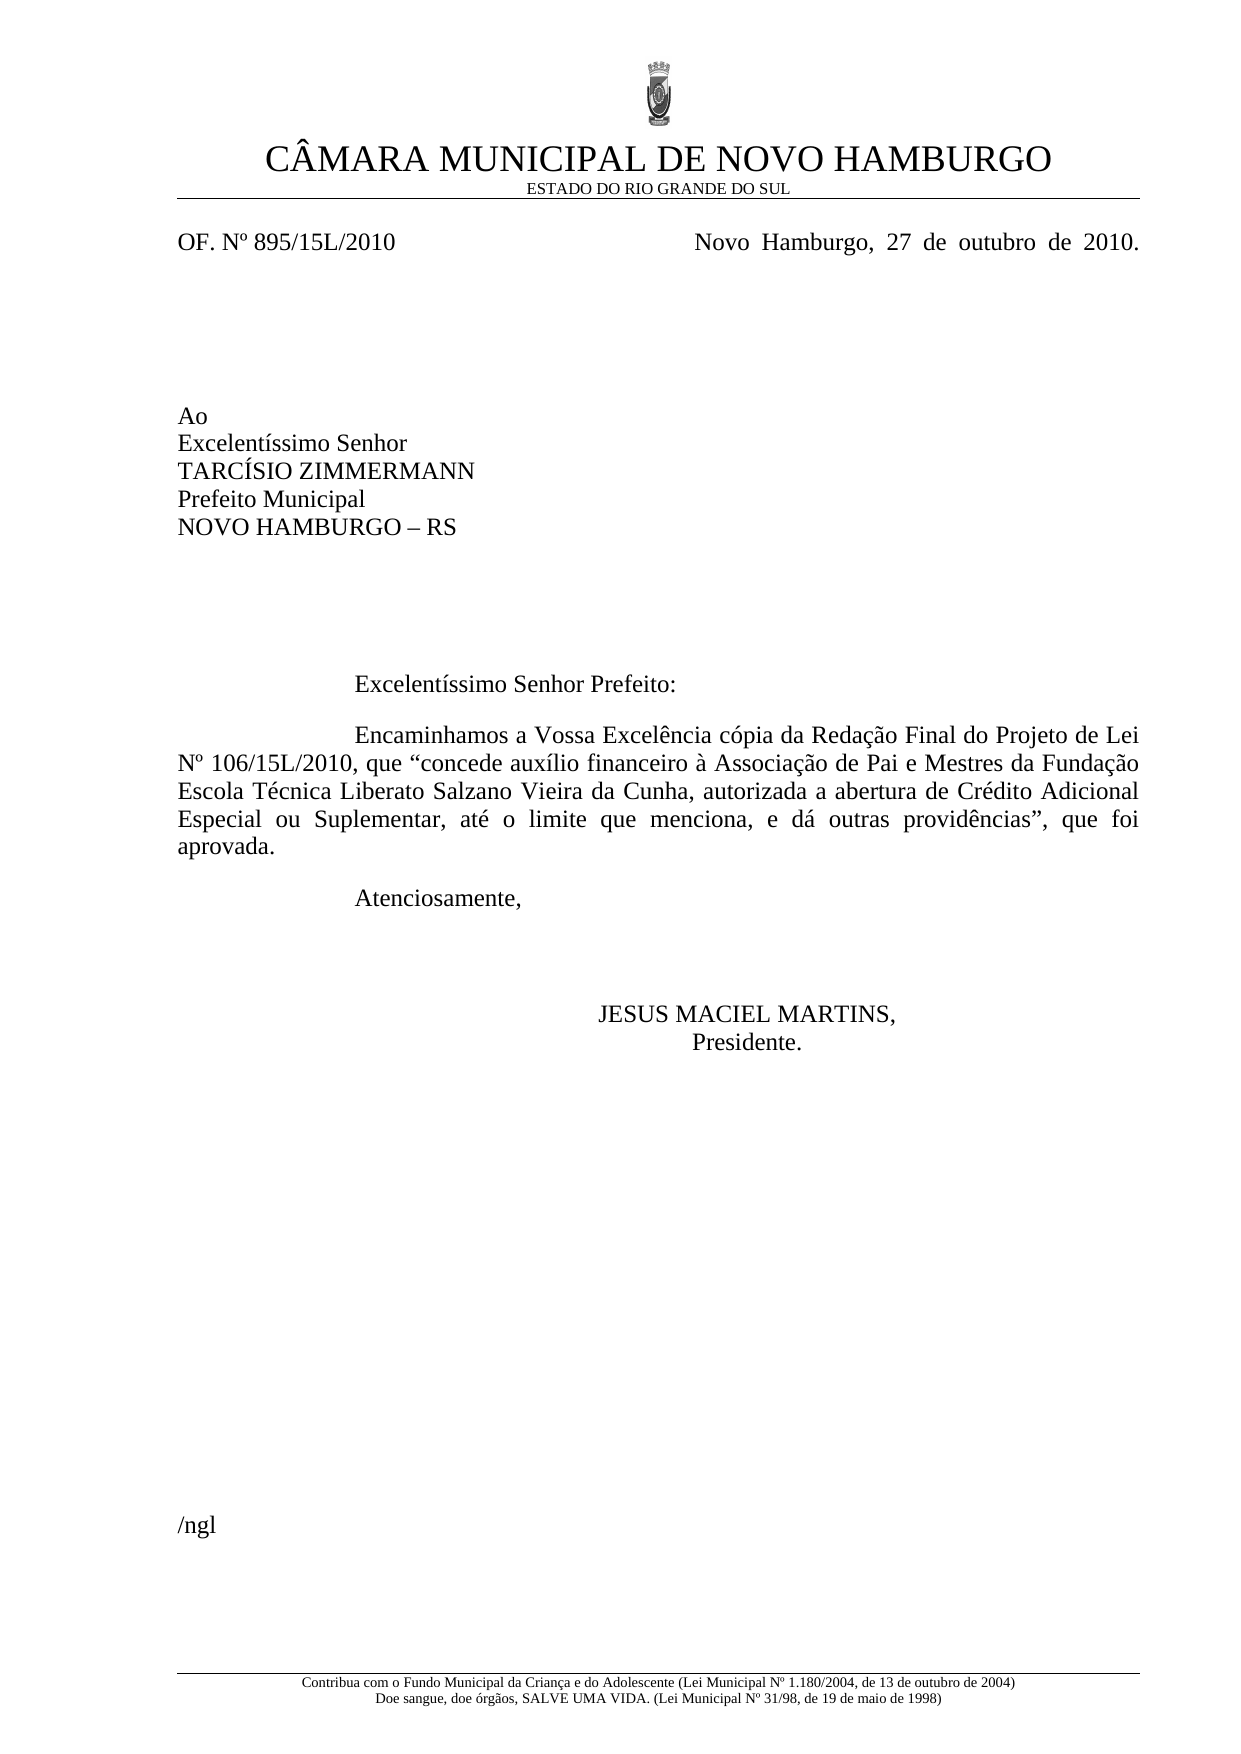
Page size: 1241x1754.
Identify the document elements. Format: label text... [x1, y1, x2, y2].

subtitle TARCÍSIO ZIMMERMANN [177, 457, 1140, 485]
text Ao [177, 402, 1140, 429]
text NOVO HAMBURGO – RS [177, 513, 1140, 540]
text Encaminhamos a Vossa Excelência cópia da Redação Final do Projeto de Lei Nº 106/15L/2010, que “concede auxílio financeiro à Associação de Pai e Mestres da Fundação Escola Técnica Liberato Salzano Vieira da Cunha, autorizada a abertura de Crédito Adicional Especial ou Suplementar, até o limite que menciona, e dá outras providências”, que foi aprovada. [177, 722, 1140, 860]
text Atenciosamente, [177, 884, 1140, 911]
text Excelentíssimo Senhor [177, 429, 1140, 457]
text JESUS MACIEL MARTINS, [177, 1000, 1140, 1028]
text Presidente. [177, 1028, 1140, 1055]
subtitle OF. Nº 895/15L/2010 Novo Hamburgo, 27 de outubro de 2010. [177, 228, 1140, 284]
text Prefeito Municipal [177, 485, 1140, 513]
text Excelentíssimo Senhor Prefeito: [177, 670, 1140, 698]
text /ngl [177, 1511, 1140, 1539]
